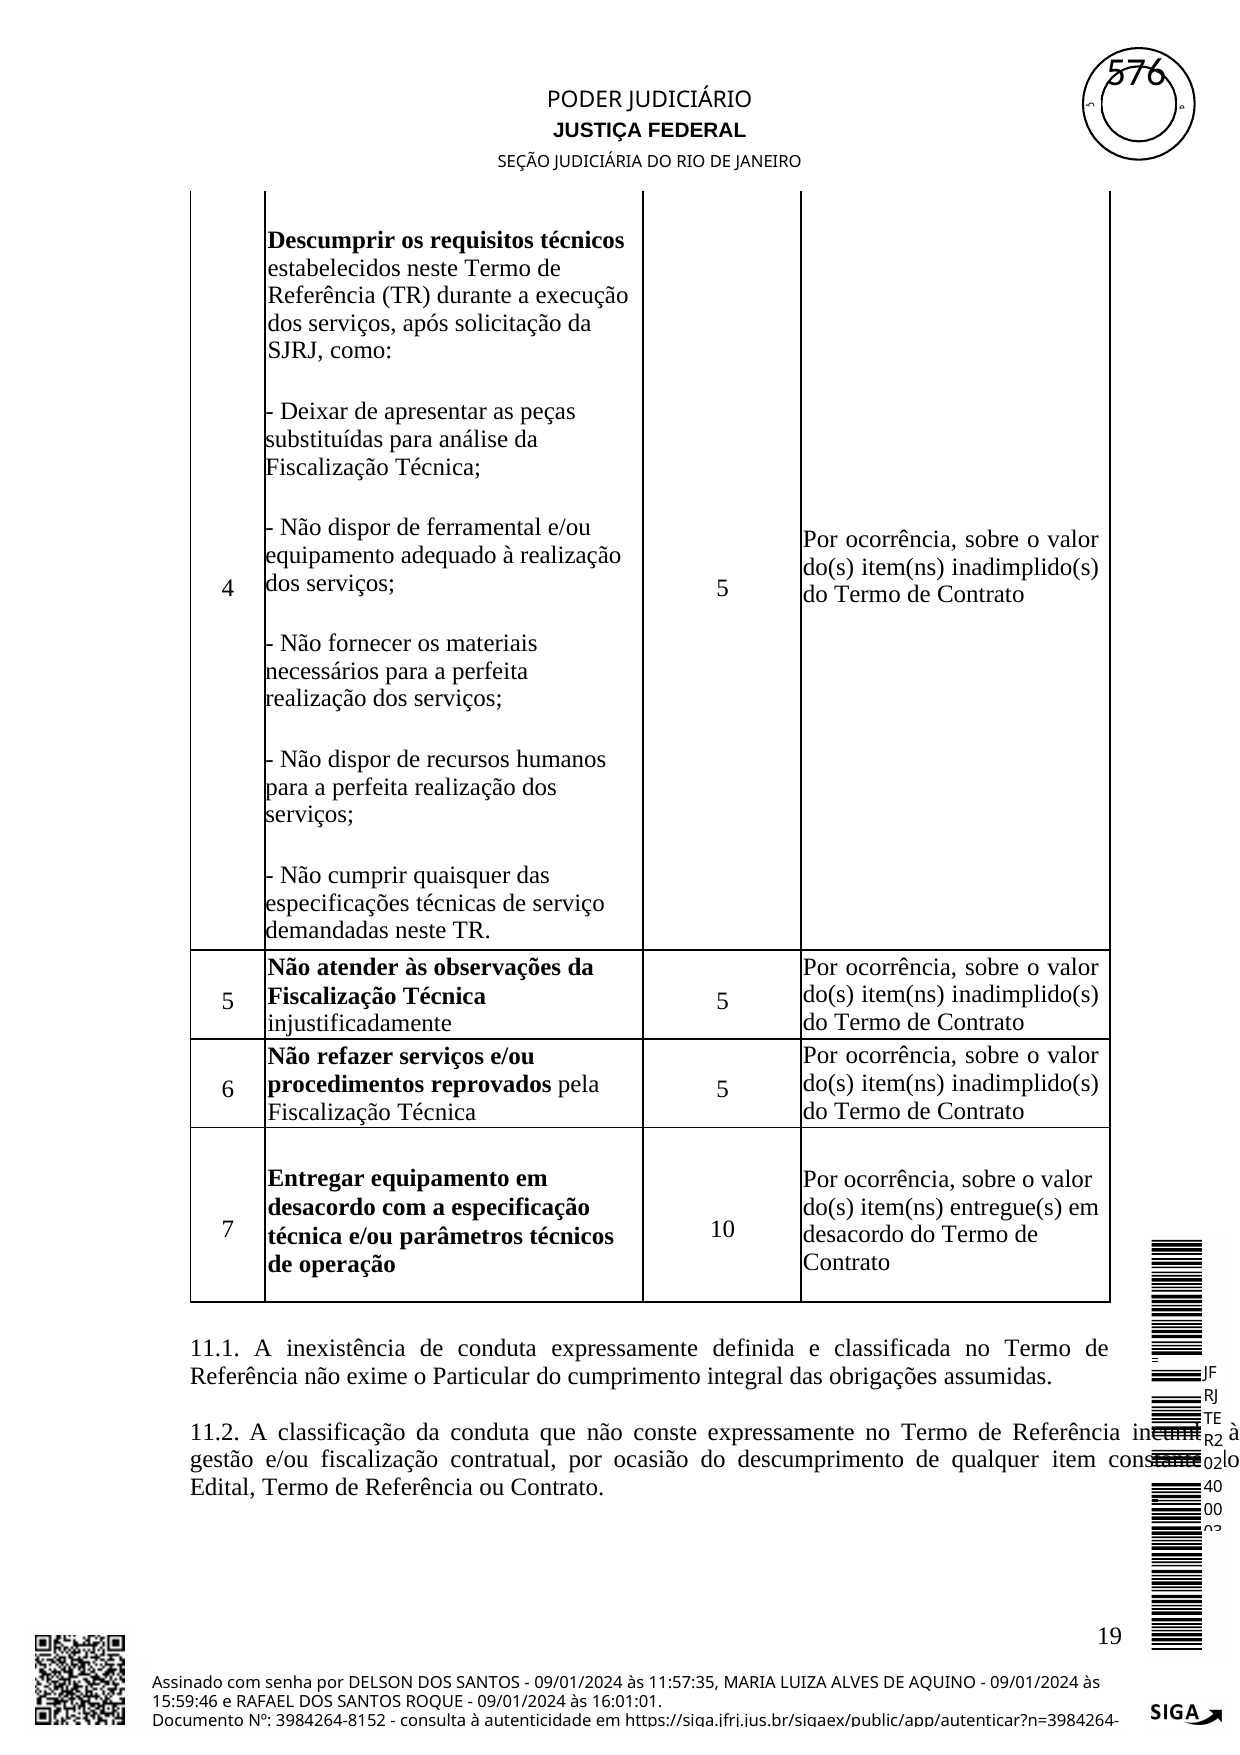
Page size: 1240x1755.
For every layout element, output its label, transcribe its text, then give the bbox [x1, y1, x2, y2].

table_cell 6 [191, 1040, 264, 1127]
table_header Por ocorrência, sobre o valor do(s) item(ns) inadimplido(s) do Termo de Contrato [802, 191, 1109, 949]
table_cell 7 [191, 1128, 264, 1301]
list A inexistência de conduta expressamente definida e classificada no Termo de Referência não exime o Particular do cumprimento integral das obrigações assumidas. [189, 1335, 1109, 1390]
table_header 5 [644, 191, 800, 949]
list A classificação da conduta que não conste expressamente no Termo de Referência incumbe à gestão e/ou fiscalização contratual, por ocasião do descumprimento de qualquer item constante do Edital, Termo de Referência ou Contrato. [189, 1418, 1140, 1501]
text ç [1085, 102, 1099, 109]
table_cell Não refazer serviços e/ou procedimentos reprovados pela Fiscalização Técnica [266, 1040, 642, 1127]
table_header Descumprir os requisitos técnicos estabelecidos neste Termo de Referência (TR) durante a execução dos serviços, após solicitação da SJRJ, como: Deixar de apresentar as peças substituídas para análise da Fiscalização Técnica; Não dispor de ferramental e/ou equipamento adequado à realização dos serviços; Não fornecer os materiais necessários para a perfeita realização dos serviços; Não dispor de recursos humanos para a perfeita realização dos serviços; Não cumprir quaisquer das especificações técnicas de serviço demandadas neste TR. [266, 191, 642, 949]
table_header 4 [191, 191, 264, 949]
text JUSTIÇA FEDERAL [1087, 118, 1111, 142]
text JUSTIÇA FEDERAL [0, 114, 32, 132]
table_cell 10 [644, 1128, 800, 1301]
table_cell 5 [644, 1040, 800, 1127]
table_cell Entregar equipamento em desacordo com a especificação técnica e/ou parâmetros técnicos de operação [266, 1128, 642, 1301]
text SEÇÃO JUDICIÁRIA DO RIO DE JANEIRO [188, 150, 1111, 172]
text PODER JUDICIÁRIO [188, 83, 1085, 114]
text PODER JUDICIÁRIO [0, 73, 32, 91]
table_cell 5 [644, 951, 800, 1038]
table_cell Por ocorrência, sobre o valor do(s) item(ns) entregue(s) em desacordo do Termo de Contrato [802, 1128, 1109, 1301]
text e [1179, 100, 1193, 109]
table_cell Não atender às observações da Fiscalização Técnica injustificadamente [266, 951, 642, 1038]
text PODER JUDICIÁRIO [1085, 83, 1105, 114]
text JUSTIÇA FEDERAL [188, 118, 1095, 142]
table_cell 5 [191, 951, 264, 1038]
list JFRJTER202400003A [1203, 1361, 1224, 1530]
table_cell Por ocorrência, sobre o valor do(s) item(ns) inadimplido(s) do Termo de Contrato [802, 951, 1109, 1038]
table_cell Por ocorrência, sobre o valor do(s) item(ns) inadimplido(s) do Termo de Contrato [802, 1040, 1109, 1127]
